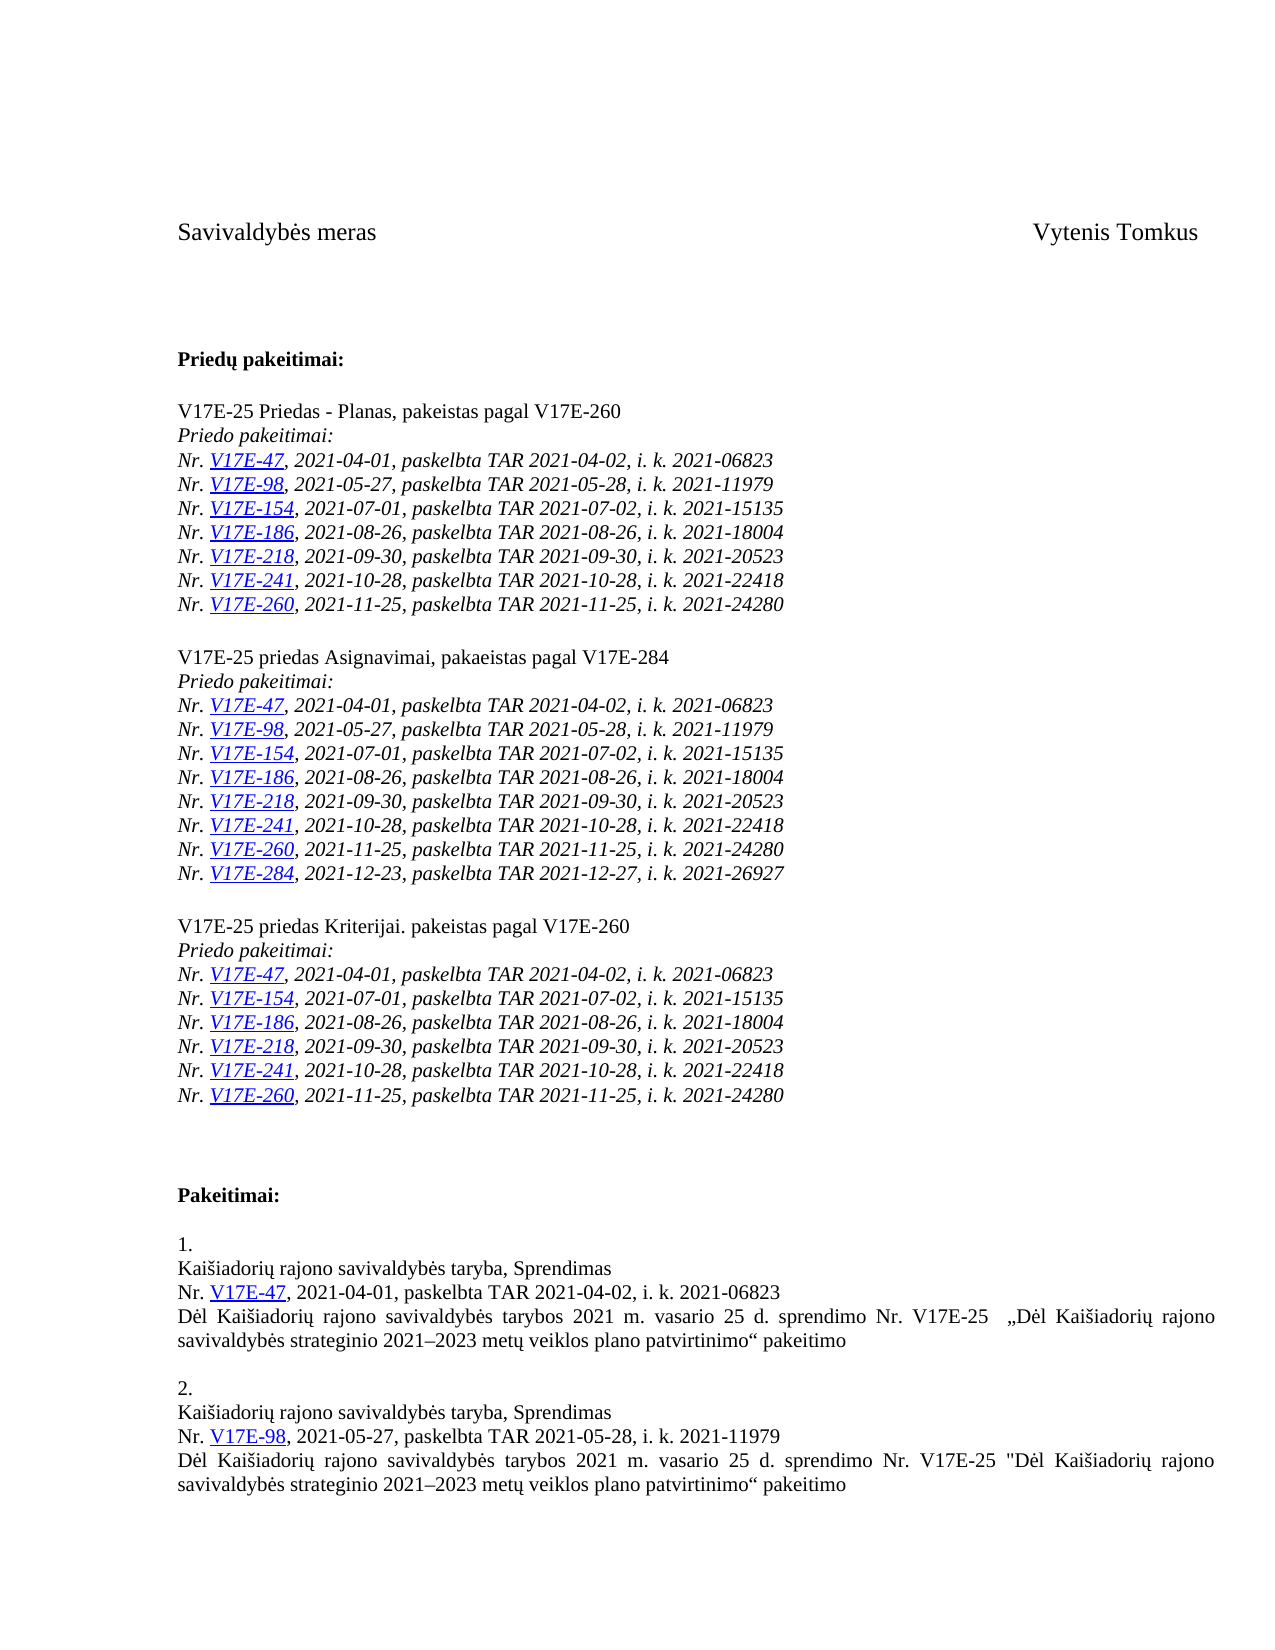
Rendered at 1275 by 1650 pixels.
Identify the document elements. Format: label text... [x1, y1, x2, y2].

text Nr. V17E-47, 2021-04-01, paskelbta TAR 2021-04-02, i. k. 2021-06823 [177, 447, 1216, 472]
text Nr. V17E-47, 2021-04-01, paskelbta TAR 2021-04-02, i. k. 2021-06823 [177, 962, 1216, 986]
text Nr. V17E-186, 2021-08-26, paskelbta TAR 2021-08-26, i. k. 2021-18004 [177, 765, 1216, 789]
text Nr. V17E-98, 2021-05-27, paskelbta TAR 2021-05-28, i. k. 2021-11979 [177, 717, 1216, 741]
text Nr. V17E-47, 2021-04-01, paskelbta TAR 2021-04-02, i. k. 2021-06823 [177, 1280, 1216, 1304]
text Nr. V17E-284, 2021-12-23, paskelbta TAR 2021-12-27, i. k. 2021-26927 [177, 861, 1216, 885]
text Nr. V17E-218, 2021-09-30, paskelbta TAR 2021-09-30, i. k. 2021-20523 [177, 789, 1216, 813]
text V17E-25 Priedas - Planas, pakeistas pagal V17E-260 [177, 399, 1216, 423]
text Nr. V17E-47, 2021-04-01, paskelbta TAR 2021-04-02, i. k. 2021-06823 [177, 693, 1216, 717]
text Nr. V17E-260, 2021-11-25, paskelbta TAR 2021-11-25, i. k. 2021-24280 [177, 837, 1216, 861]
text Nr. V17E-218, 2021-09-30, paskelbta TAR 2021-09-30, i. k. 2021-20523 [177, 1034, 1216, 1058]
text Dėl Kaišiadorių rajono savivaldybės tarybos 2021 m. vasario 25 d. sprendimo Nr. V17E-25 "Dėl Kaišiadorių rajono savivaldybės strateginio 2021–2023 metų veiklos plano patvirtinimo“ pakeitimo [177, 1448, 1216, 1496]
text Pakeitimai: [177, 1183, 1216, 1207]
text Priedo pakeitimai: [177, 423, 1216, 447]
text Nr. V17E-260, 2021-11-25, paskelbta TAR 2021-11-25, i. k. 2021-24280 [177, 1082, 1216, 1107]
text V17E-25 priedas Kriterijai. pakeistas pagal V17E-260 [177, 914, 1216, 938]
text Kaišiadorių rajono savivaldybės taryba, Sprendimas [177, 1256, 1216, 1280]
text Nr. V17E-241, 2021-10-28, paskelbta TAR 2021-10-28, i. k. 2021-22418 [177, 1058, 1216, 1082]
text Dėl Kaišiadorių rajono savivaldybės tarybos 2021 m. vasario 25 d. sprendimo Nr. V17E-25 „Dėl Kaišiadorių rajono savivaldybės strateginio 2021–2023 metų veiklos plano patvirtinimo“ pakeitimo [177, 1304, 1216, 1352]
text Priedo pakeitimai: [177, 669, 1216, 693]
text Nr. V17E-186, 2021-08-26, paskelbta TAR 2021-08-26, i. k. 2021-18004 [177, 1010, 1216, 1034]
text Nr. V17E-98, 2021-05-27, paskelbta TAR 2021-05-28, i. k. 2021-11979 [177, 1424, 1216, 1448]
text 1. [177, 1232, 1216, 1256]
text Nr. V17E-186, 2021-08-26, paskelbta TAR 2021-08-26, i. k. 2021-18004 [177, 520, 1216, 544]
text Nr. V17E-241, 2021-10-28, paskelbta TAR 2021-10-28, i. k. 2021-22418 [177, 568, 1216, 592]
text Nr. V17E-154, 2021-07-01, paskelbta TAR 2021-07-02, i. k. 2021-15135 [177, 986, 1216, 1010]
text Nr. V17E-98, 2021-05-27, paskelbta TAR 2021-05-28, i. k. 2021-11979 [177, 472, 1216, 496]
text 2. [177, 1376, 1216, 1400]
text Priedų pakeitimai: [177, 347, 1216, 371]
text Nr. V17E-260, 2021-11-25, paskelbta TAR 2021-11-25, i. k. 2021-24280 [177, 592, 1216, 616]
text Nr. V17E-218, 2021-09-30, paskelbta TAR 2021-09-30, i. k. 2021-20523 [177, 544, 1216, 568]
text Nr. V17E-154, 2021-07-01, paskelbta TAR 2021-07-02, i. k. 2021-15135 [177, 496, 1216, 520]
text Priedo pakeitimai: [177, 938, 1216, 962]
text Savivaldybės meras Vytenis Tomkus [177, 217, 1216, 246]
text V17E-25 priedas Asignavimai, pakaeistas pagal V17E-284 [177, 645, 1216, 669]
text Nr. V17E-241, 2021-10-28, paskelbta TAR 2021-10-28, i. k. 2021-22418 [177, 813, 1216, 837]
text Kaišiadorių rajono savivaldybės taryba, Sprendimas [177, 1400, 1216, 1424]
text Nr. V17E-154, 2021-07-01, paskelbta TAR 2021-07-02, i. k. 2021-15135 [177, 741, 1216, 765]
